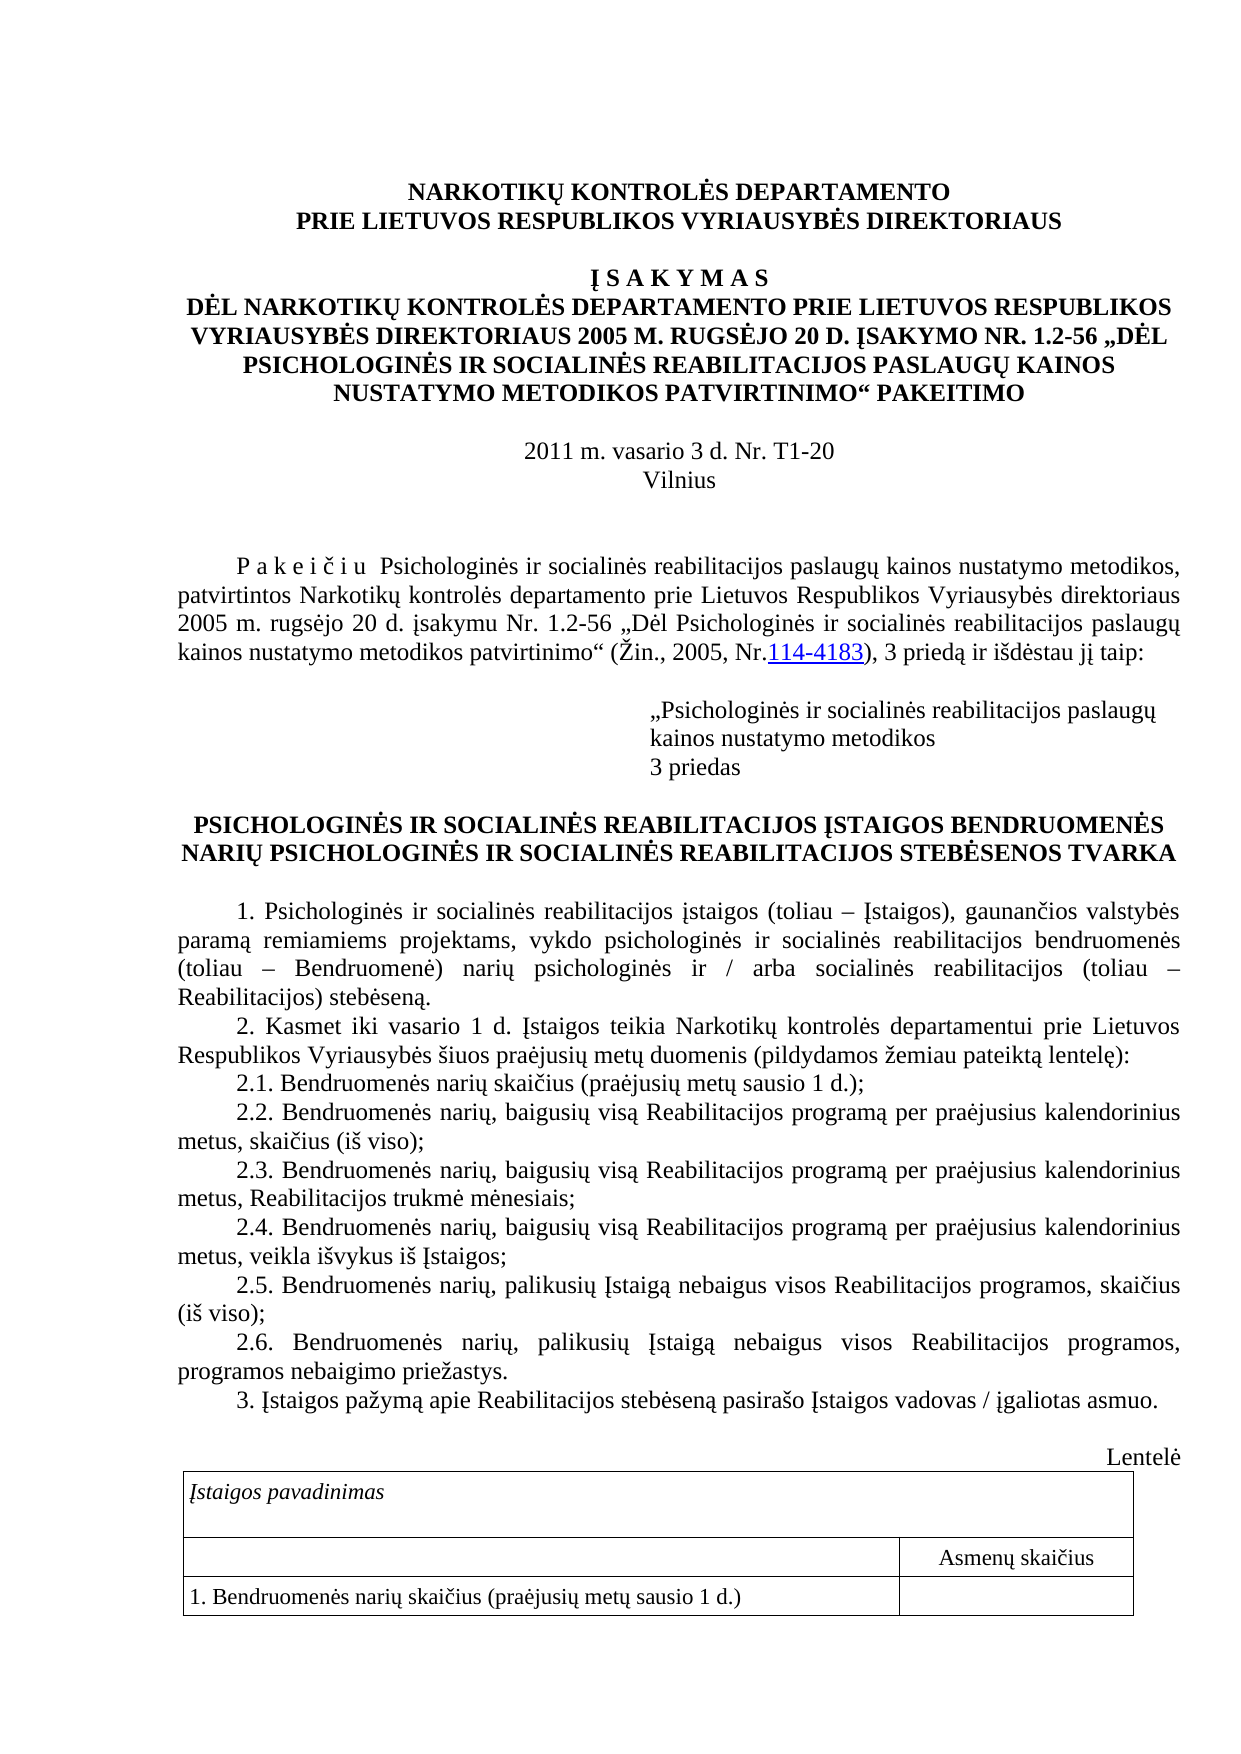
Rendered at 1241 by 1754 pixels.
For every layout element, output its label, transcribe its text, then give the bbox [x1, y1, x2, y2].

text 1. Psichologinės ir socialinės reabilitacijos įstaigos (toliau – Įstaigos), gaunančios valstybės paramą remiamiems projektams, vykdo psichologinės ir socialinės reabilitacijos bendruomenės (toliau – Bendruomenė) narių psichologinės ir / arba socialinės reabilitacijos (toliau – Reabilitacijos) stebėseną. [177, 896, 1181, 1011]
text 2011 m. vasario 3 d. Nr. T1-20 [177, 436, 1181, 465]
text 3. Įstaigos pažymą apie Reabilitacijos stebėseną pasirašo Įstaigos vadovas / įgaliotas asmuo. [177, 1385, 1181, 1413]
text „Psichologinės ir socialinės reabilitacijos paslaugų kainos nustatymo metodikos [649, 695, 1181, 752]
text 2. Kasmet iki vasario 1 d. Įstaigos teikia Narkotikų kontrolės departamentui prie Lietuvos Respublikos Vyriausybės šiuos praėjusių metų duomenis (pildydamos žemiau pateiktą lentelę): [177, 1011, 1181, 1068]
text 2.4. Bendruomenės narių, baigusių visą Reabilitacijos programą per praėjusius kalendorinius metus, veikla išvykus iš Įstaigos; [177, 1212, 1181, 1270]
table_header Įstaigos pavadinimas [184, 1472, 1133, 1537]
text 2.3. Bendruomenės narių, baigusių visą Reabilitacijos programą per praėjusius kalendorinius metus, Reabilitacijos trukmė mėnesiais; [177, 1155, 1181, 1212]
text DĖL NARKOTIKŲ KONTROLĖS DEPARTAMENTO PRIE LIETUVOS RESPUBLIKOS VYRIAUSYBĖS DIREKTORIAUS 2005 M. RUGSĖJO 20 D. ĮSAKYMO NR. 1.2-56 „DĖL PSICHOLOGINĖS IR SOCIALINĖS REABILITACIJOS PASLAUGŲ KAINOS NUSTATYMO METODIKOS PATVIRTINIMO“ PAKEITIMO [177, 292, 1181, 407]
text 2.6. Bendruomenės narių, palikusių Įstaigą nebaigus visos Reabilitacijos programos, programos nebaigimo priežastys. [177, 1327, 1181, 1385]
table_cell [900, 1577, 1133, 1615]
text ĮSAKYMAS [177, 263, 1181, 292]
table_cell 1. Bendruomenės narių skaičius (praėjusių metų sausio 1 d.) [184, 1577, 899, 1615]
text PRIE LIETUVOS RESPUBLIKOS VYRIAUSYBĖS DIREKTORIAUS [177, 206, 1181, 235]
text PSICHOLOGINĖS IR SOCIALINĖS REABILITACIJOS ĮSTAIGOS BENDRUOMENĖS NARIŲ PSICHOLOGINĖS IR SOCIALINĖS REABILITACIJOS STEBĖSENOS TVARKA [177, 810, 1181, 867]
text 2.2. Bendruomenės narių, baigusių visą Reabilitacijos programą per praėjusius kalendorinius metus, skaičius (iš viso); [177, 1097, 1181, 1155]
text 2.1. Bendruomenės narių skaičius (praėjusių metų sausio 1 d.); [177, 1068, 1181, 1097]
text Pakeičiu Psichologinės ir socialinės reabilitacijos paslaugų kainos nustatymo metodikos, patvirtintos Narkotikų kontrolės departamento prie Lietuvos Respublikos Vyriausybės direktoriaus 2005 m. rugsėjo 20 d. įsakymu Nr. 1.2-56 „Dėl Psichologinės ir socialinės reabilitacijos paslaugų kainos nustatymo metodikos patvirtinimo“ (Žin., 2005, Nr.114-4183), 3 priedą ir išdėstau jį taip: [177, 551, 1181, 666]
table_cell [184, 1538, 899, 1576]
text Lentelė [177, 1442, 1181, 1471]
text NARKOTIKŲ KONTROLĖS DEPARTAMENTO [177, 177, 1181, 206]
table_cell Asmenų skaičius [900, 1538, 1133, 1576]
text Vilnius [177, 465, 1181, 493]
text 2.5. Bendruomenės narių, palikusių Įstaigą nebaigus visos Reabilitacijos programos, skaičius (iš viso); [177, 1270, 1181, 1327]
text 3 priedas [649, 752, 1181, 781]
